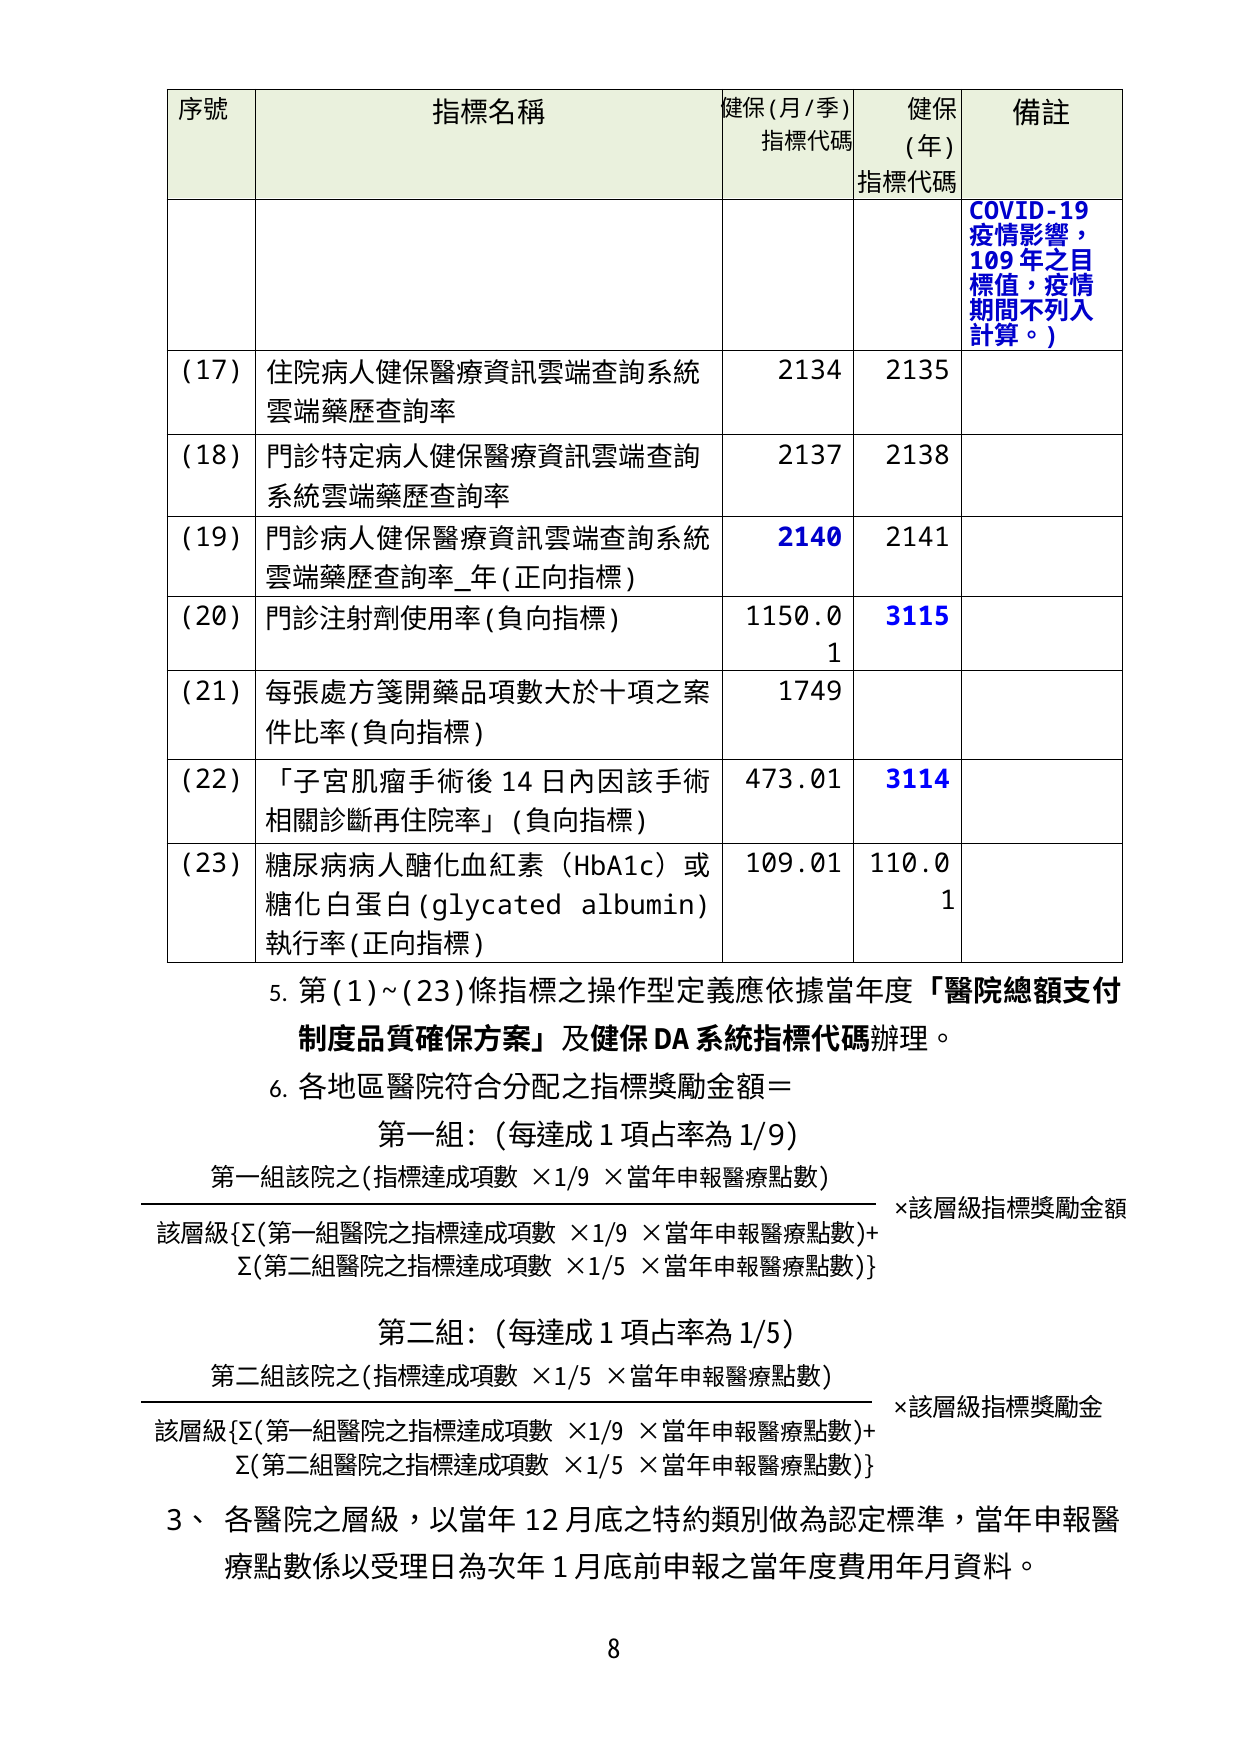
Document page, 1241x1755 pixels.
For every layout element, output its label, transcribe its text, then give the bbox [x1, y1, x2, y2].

table_cell [168, 351, 255, 434]
text 第一組該院之(指標達成項數 ×1/9 ×當年申報醫療點數) [106, 1159, 1159, 1229]
table_cell 2135 [854, 351, 961, 434]
table_cell [168, 671, 255, 758]
table_cell 2137 [723, 435, 853, 516]
text Σ(第二組醫院之指標達成項數 ×1/5 ×當年申報醫療點數)} [157, 1249, 880, 1282]
table_header 備註 [962, 90, 1122, 198]
table_header 指標名稱 [256, 90, 722, 198]
table_cell 110.01 [854, 844, 961, 962]
list 第(1)~(23)條指標之操作型定義應依據當年度「醫院總額支付制度品質確保方案」及健保DA系統指標代碼辦理。 [269, 963, 1122, 1059]
table_cell [168, 435, 255, 516]
list 各醫院之層級，以當年12月底之特約類別做為認定標準，當年申報醫療點數係以受理日為次年1月底前申報之當年度費用年月資料。 [165, 1492, 1122, 1587]
text 第二組: (每達成1項占率為1/5) [181, 1305, 1122, 1353]
table_cell [168, 597, 255, 670]
table_cell [962, 844, 1122, 962]
table_cell 「子宮肌瘤手術後14日內因該手術相關診斷再住院率」(負向指標) [256, 760, 722, 843]
table_cell 糖尿病病人醣化血紅素（HbA1c）或糖化白蛋白(glycated albumin)執行率(正向指標) [256, 844, 722, 962]
table_cell [168, 760, 255, 843]
table_cell [962, 435, 1122, 516]
table_cell [256, 200, 722, 349]
table_cell [962, 671, 1122, 758]
table_cell [962, 517, 1122, 596]
table_cell 3114 [854, 760, 961, 843]
table_cell [723, 200, 853, 349]
table_cell COVID-19疫情影響，109年之目標值，疫情期間不列入計算。) [962, 200, 1122, 349]
table_cell 門診特定病人健保醫療資訊雲端查詢系統雲端藥歷查詢率 [256, 435, 722, 516]
table_cell 2140 [723, 517, 853, 596]
table_cell 門診病人健保醫療資訊雲端查詢系統雲端藥歷查詢率_年(正向指標) [256, 517, 722, 596]
table_cell 2141 [854, 517, 961, 596]
table_cell 109.01 [723, 844, 853, 962]
table_cell 3115 [854, 597, 961, 670]
table_cell 473.01 [723, 760, 853, 843]
table_cell 1749 [723, 671, 853, 758]
table_cell 住院病人健保醫療資訊雲端查詢系統雲端藥歷查詢率 [256, 351, 722, 434]
table_cell 2134 [723, 351, 853, 434]
table_header 健保(月/季) 指標代碼 [723, 90, 853, 198]
text 該層級{Σ(第一組醫院之指標達成項數 ×1/9 ×當年申報醫療點數)+ [157, 1216, 880, 1249]
text Σ(第二組醫院之指標達成項數 ×1/5 ×當年申報醫療點數)} [235, 1447, 878, 1481]
table_cell [854, 671, 961, 758]
table_cell [168, 844, 255, 962]
table_header 序號 [168, 90, 255, 198]
table_cell [962, 351, 1122, 434]
table_cell 2138 [854, 435, 961, 516]
table_cell [168, 200, 255, 349]
table_header 健保(年) 指標代碼 [854, 90, 961, 198]
table_cell [962, 760, 1122, 843]
text 該層級{Σ(第一組醫院之指標達成項數 ×1/9 ×當年申報醫療點數)+ [154, 1414, 878, 1447]
table_cell [854, 200, 961, 349]
table_cell [168, 517, 255, 596]
table_cell 每張處方箋開藥品項數大於十項之案件比率(負向指標) [256, 671, 722, 758]
table_cell [962, 597, 1122, 670]
list 各地區醫院符合分配之指標獎勵金額＝ [269, 1059, 1122, 1107]
text ×該層級指標獎勵金額 [893, 1189, 1144, 1221]
table_cell 1150.01 [723, 597, 853, 670]
text ×該層級指標獎勵金額 [893, 1387, 1126, 1419]
text 第一組: (每達成1項占率為1/9) [181, 1107, 1122, 1154]
text 第二組該院之(指標達成項數 ×1/5 ×當年申報醫療點數) [106, 1358, 1141, 1427]
table_cell 門診注射劑使用率(負向指標) [256, 597, 722, 670]
